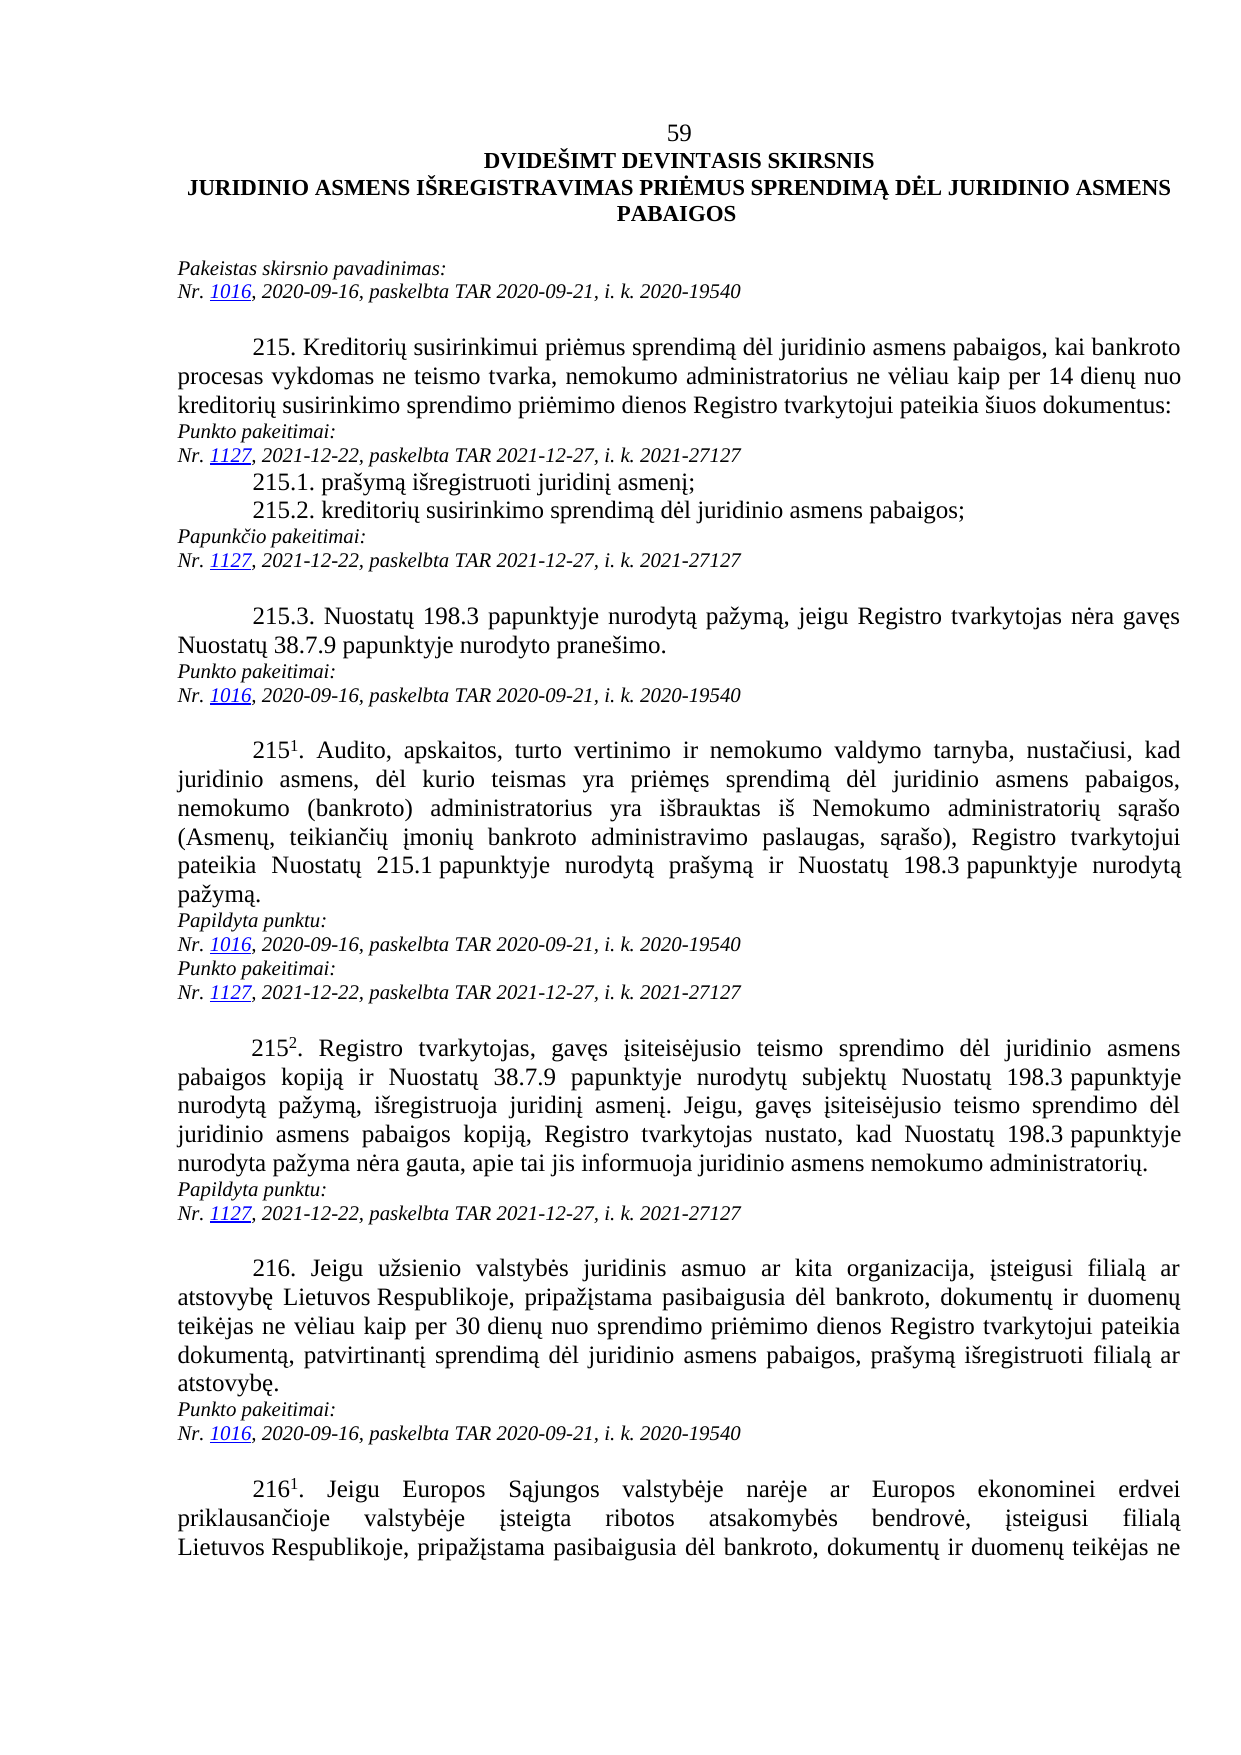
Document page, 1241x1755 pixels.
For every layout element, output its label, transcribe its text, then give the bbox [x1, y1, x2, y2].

text 215.2. kreditorių susirinkimo sprendimą dėl juridinio asmens pabaigos; [177, 495, 1181, 524]
text Nr. 1016, 2020-09-16, paskelbta TAR 2020-09-21, i. k. 2020-19540 [177, 683, 1181, 707]
text 215.3. Nuostatų 198.3 papunktyje nurodytą pažymą, jeigu Registro tvarkytojas nėra gavęs Nuostatų 38.7.9 papunktyje nurodyto pranešimo. [177, 601, 1181, 658]
text Nr. 1016, 2020-09-16, paskelbta TAR 2020-09-21, i. k. 2020-19540 [177, 279, 1181, 303]
text Nr. 1016, 2020-09-16, paskelbta TAR 2020-09-21, i. k. 2020-19540 [177, 932, 1181, 956]
text DVIDEŠIMT DEVINTASIS SKIRSNIS [177, 148, 1181, 174]
text Punkto pakeitimai: [177, 658, 1181, 683]
text Papunkčio pakeitimai: [177, 524, 1181, 548]
text Punkto pakeitimai: [177, 956, 1181, 980]
text 2152. Registro tvarkytojas, gavęs įsiteisėjusio teismo sprendimo dėl juridinio asmens pabaigos kopiją ir Nuostatų 38.7.9 papunktyje nurodytų subjektų Nuostatų 198.3 papunktyje nurodytą pažymą, išregistruoja juridinį asmenį. Jeigu, gavęs įsiteisėjusio teismo sprendimo dėl juridinio asmens pabaigos kopiją, Registro tvarkytojas nustato, kad Nuostatų 198.3 papunktyje nurodyta pažyma nėra gauta, apie tai jis informuoja juridinio asmens nemokumo administratorių. [177, 1033, 1181, 1177]
text Papildyta punktu: [177, 908, 1181, 932]
text Punkto pakeitimai: [177, 1397, 1181, 1421]
text 2161. Jeigu Europos Sąjungos valstybėje narėje ar Europos ekonominei erdvei priklausančioje valstybėje įsteigta ribotos atsakomybės bendrovė, įsteigusi filialą Lietuvos Respublikoje, pripažįstama pasibaigusia dėl bankroto, dokumentų ir duomenų teikėjas ne [177, 1474, 1181, 1560]
text 215. Kreditorių susirinkimui priėmus sprendimą dėl juridinio asmens pabaigos, kai bankroto procesas vykdomas ne teismo tvarka, nemokumo administratorius ne vėliau kaip per 14 dienų nuo kreditorių susirinkimo sprendimo priėmimo dienos Registro tvarkytojui pateikia šiuos dokumentus: [177, 332, 1181, 418]
text Papildyta punktu: [177, 1177, 1181, 1201]
text 215.1. prašymą išregistruoti juridinį asmenį; [177, 467, 1181, 495]
text JURIDINIO ASMENS IŠREGISTRAVIMAS PRIĖMUS SPRENDIMĄ DĖL JURIDINIO ASMENS PABAIGOS [177, 174, 1181, 227]
text Pakeistas skirsnio pavadinimas: [177, 255, 1181, 279]
text Nr. 1127, 2021-12-22, paskelbta TAR 2021-12-27, i. k. 2021-27127 [177, 1201, 1181, 1225]
text Nr. 1127, 2021-12-22, paskelbta TAR 2021-12-27, i. k. 2021-27127 [177, 980, 1181, 1004]
text Punkto pakeitimai: [177, 418, 1181, 443]
text 2151. Audito, apskaitos, turto vertinimo ir nemokumo valdymo tarnyba, nustačiusi, kad juridinio asmens, dėl kurio teismas yra priėmęs sprendimą dėl juridinio asmens pabaigos, nemokumo (bankroto) administratorius yra išbrauktas iš Nemokumo administratorių sąrašo (Asmenų, teikiančių įmonių bankroto administravimo paslaugas, sąrašo), Registro tvarkytojui pateikia Nuostatų 215.1 papunktyje nurodytą prašymą ir Nuostatų 198.3 papunktyje nurodytą pažymą. [177, 735, 1181, 908]
text 216. Jeigu užsienio valstybės juridinis asmuo ar kita organizacija, įsteigusi filialą ar atstovybę Lietuvos Respublikoje, pripažįstama pasibaigusia dėl bankroto, dokumentų ir duomenų teikėjas ne vėliau kaip per 30 dienų nuo sprendimo priėmimo dienos Registro tvarkytojui pateikia dokumentą, patvirtinantį sprendimą dėl juridinio asmens pabaigos, prašymą išregistruoti filialą ar atstovybę. [177, 1253, 1181, 1397]
text Nr. 1016, 2020-09-16, paskelbta TAR 2020-09-21, i. k. 2020-19540 [177, 1421, 1181, 1445]
text Nr. 1127, 2021-12-22, paskelbta TAR 2021-12-27, i. k. 2021-27127 [177, 443, 1181, 467]
text Nr. 1127, 2021-12-22, paskelbta TAR 2021-12-27, i. k. 2021-27127 [177, 548, 1181, 572]
